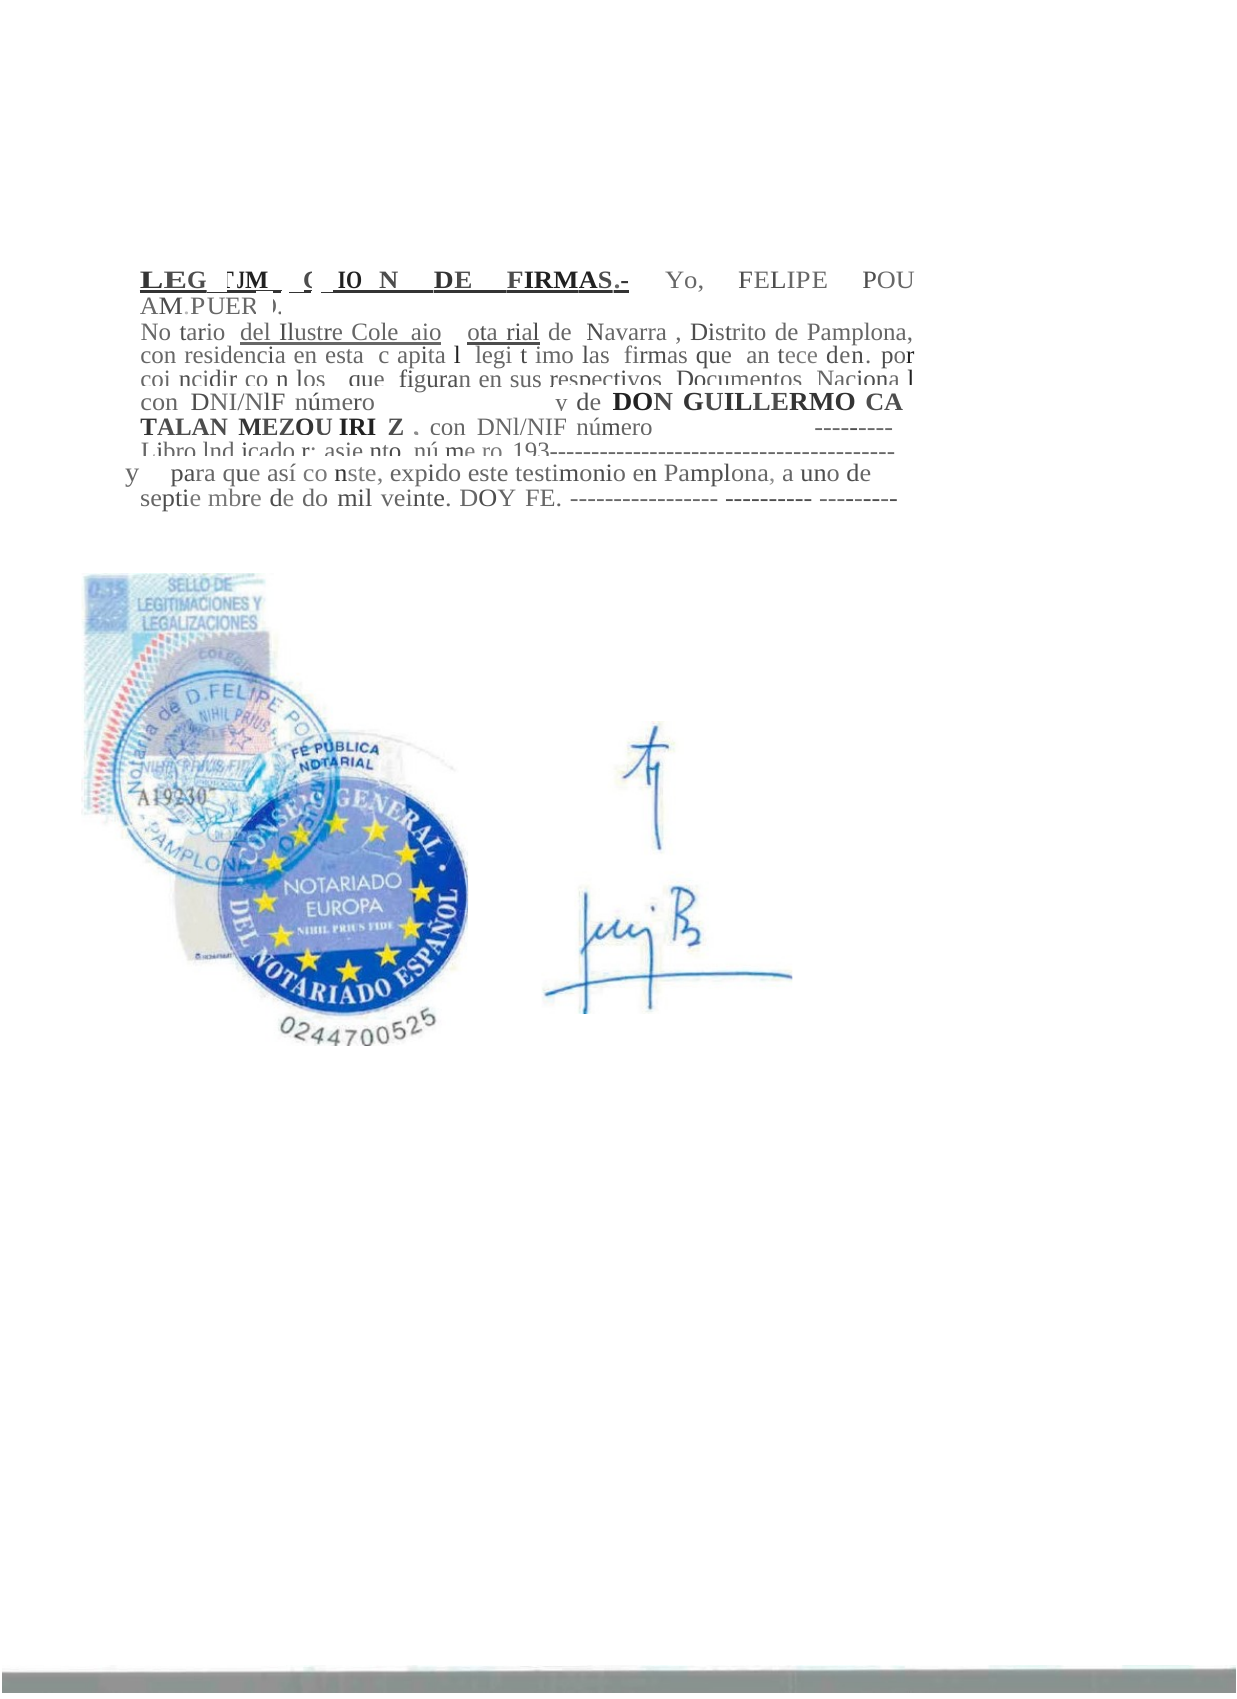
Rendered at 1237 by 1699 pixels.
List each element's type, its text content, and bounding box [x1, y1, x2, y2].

text y para que así co nste, expido este testimonio en Pamplona, a uno de septie mbre de do mil veinte. DOY FE. ----------------- ---------- --------- [125, 461, 913, 512]
text y de DON GUILLERMO CA­ [555, 386, 916, 416]
text con DNI/NlF número [140, 387, 384, 411]
text Libro lnd jcado r: asie nto nú me ro 193 ­ [141, 436, 907, 456]
text No tario del Ilustre Cole_aio ota rial de Navarra , Distrito de Pamplona, con residencia en esta c apita l legi t imo las firmas que an tece den. por coi ncidir co n los que figuran en sus respectivos Documentos Naciona l de identidad, de DON DANI EL-M ARI A ZARIQUIEGUI ASIA IN, [140, 321, 914, 394]
text LEGITJM AC IO N DE FIRMAS.- Yo, FELIPE POU AM.PUERO. [139, 267, 916, 320]
text TALAN MEZQU IRI Z , con DNl/NIF número [140, 412, 655, 435]
text ---------­ [814, 412, 906, 435]
